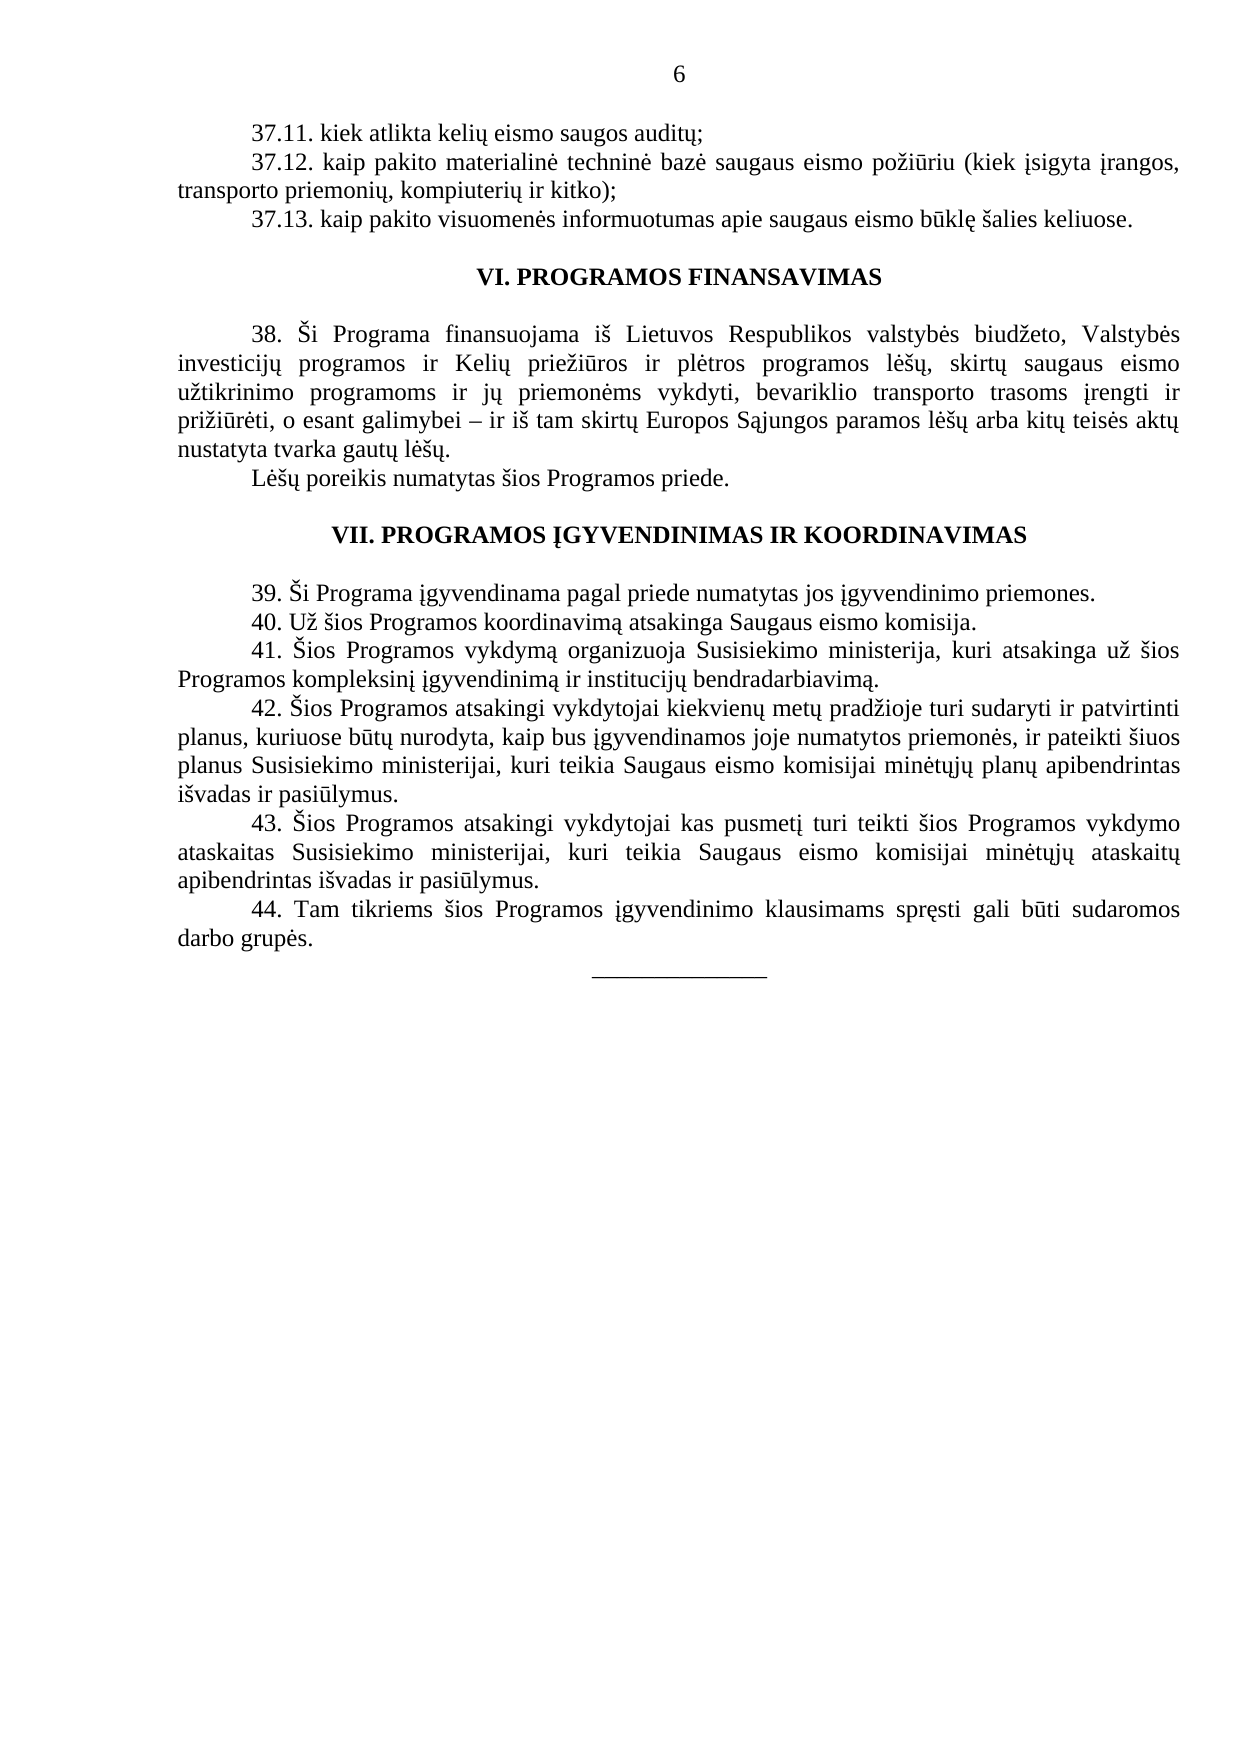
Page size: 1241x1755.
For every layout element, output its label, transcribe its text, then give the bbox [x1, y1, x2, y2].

text 42. Šios Programos atsakingi vykdytojai kiekvienų metų pradžioje turi sudaryti ir patvirtinti planus, kuriuose būtų nurodyta, kaip bus įgyvendinamos joje numatytos priemonės, ir pateikti šiuos planus Susisiekimo ministerijai, kuri teikia Saugaus eismo komisijai minėtųjų planų apibendrintas išvadas ir pasiūlymus. [177, 693, 1181, 808]
text 44. Tam tikriems šios Programos įgyvendinimo klausimams spręsti gali būti sudaromos darbo grupės. [177, 894, 1181, 952]
text VII. PROGRAMOS ĮGYVENDINIMAS IR KOORDINAVIMAS [177, 521, 1181, 549]
text 40. Už šios Programos koordinavimą atsakinga Saugaus eismo komisija. [177, 607, 1181, 636]
text 39. Ši Programa įgyvendinama pagal priede numatytas jos įgyvendinimo priemones. [177, 578, 1181, 607]
text 41. Šios Programos vykdymą organizuoja Susisiekimo ministerija, kuri atsakinga už šios Programos kompleksinį įgyvendinimą ir institucijų bendradarbiavimą. [177, 636, 1181, 693]
text VI. PROGRAMOS FINANSAVIMAS [177, 262, 1181, 291]
text 37.13. kaip pakito visuomenės informuotumas apie saugaus eismo būklę šalies keliuose. [177, 204, 1181, 233]
text ______________ [177, 952, 1181, 981]
text 37.11. kiek atlikta kelių eismo saugos auditų; [177, 118, 1181, 147]
text 38. Ši Programa finansuojama iš Lietuvos Respublikos valstybės biudžeto, Valstybės investicijų programos ir Kelių priežiūros ir plėtros programos lėšų, skirtų saugaus eismo užtikrinimo programoms ir jų priemonėms vykdyti, bevariklio transporto trasoms įrengti ir prižiūrėti, o esant galimybei – ir iš tam skirtų Europos Sąjungos paramos lėšų arba kitų teisės aktų nustatyta tvarka gautų lėšų. [177, 319, 1181, 463]
text 43. Šios Programos atsakingi vykdytojai kas pusmetį turi teikti šios Programos vykdymo ataskaitas Susisiekimo ministerijai, kuri teikia Saugaus eismo komisijai minėtųjų ataskaitų apibendrintas išvadas ir pasiūlymus. [177, 808, 1181, 894]
text Lėšų poreikis numatytas šios Programos priede. [177, 463, 1181, 492]
text 37.12. kaip pakito materialinė techninė bazė saugaus eismo požiūriu (kiek įsigyta įrangos, transporto priemonių, kompiuterių ir kitko); [177, 147, 1181, 204]
